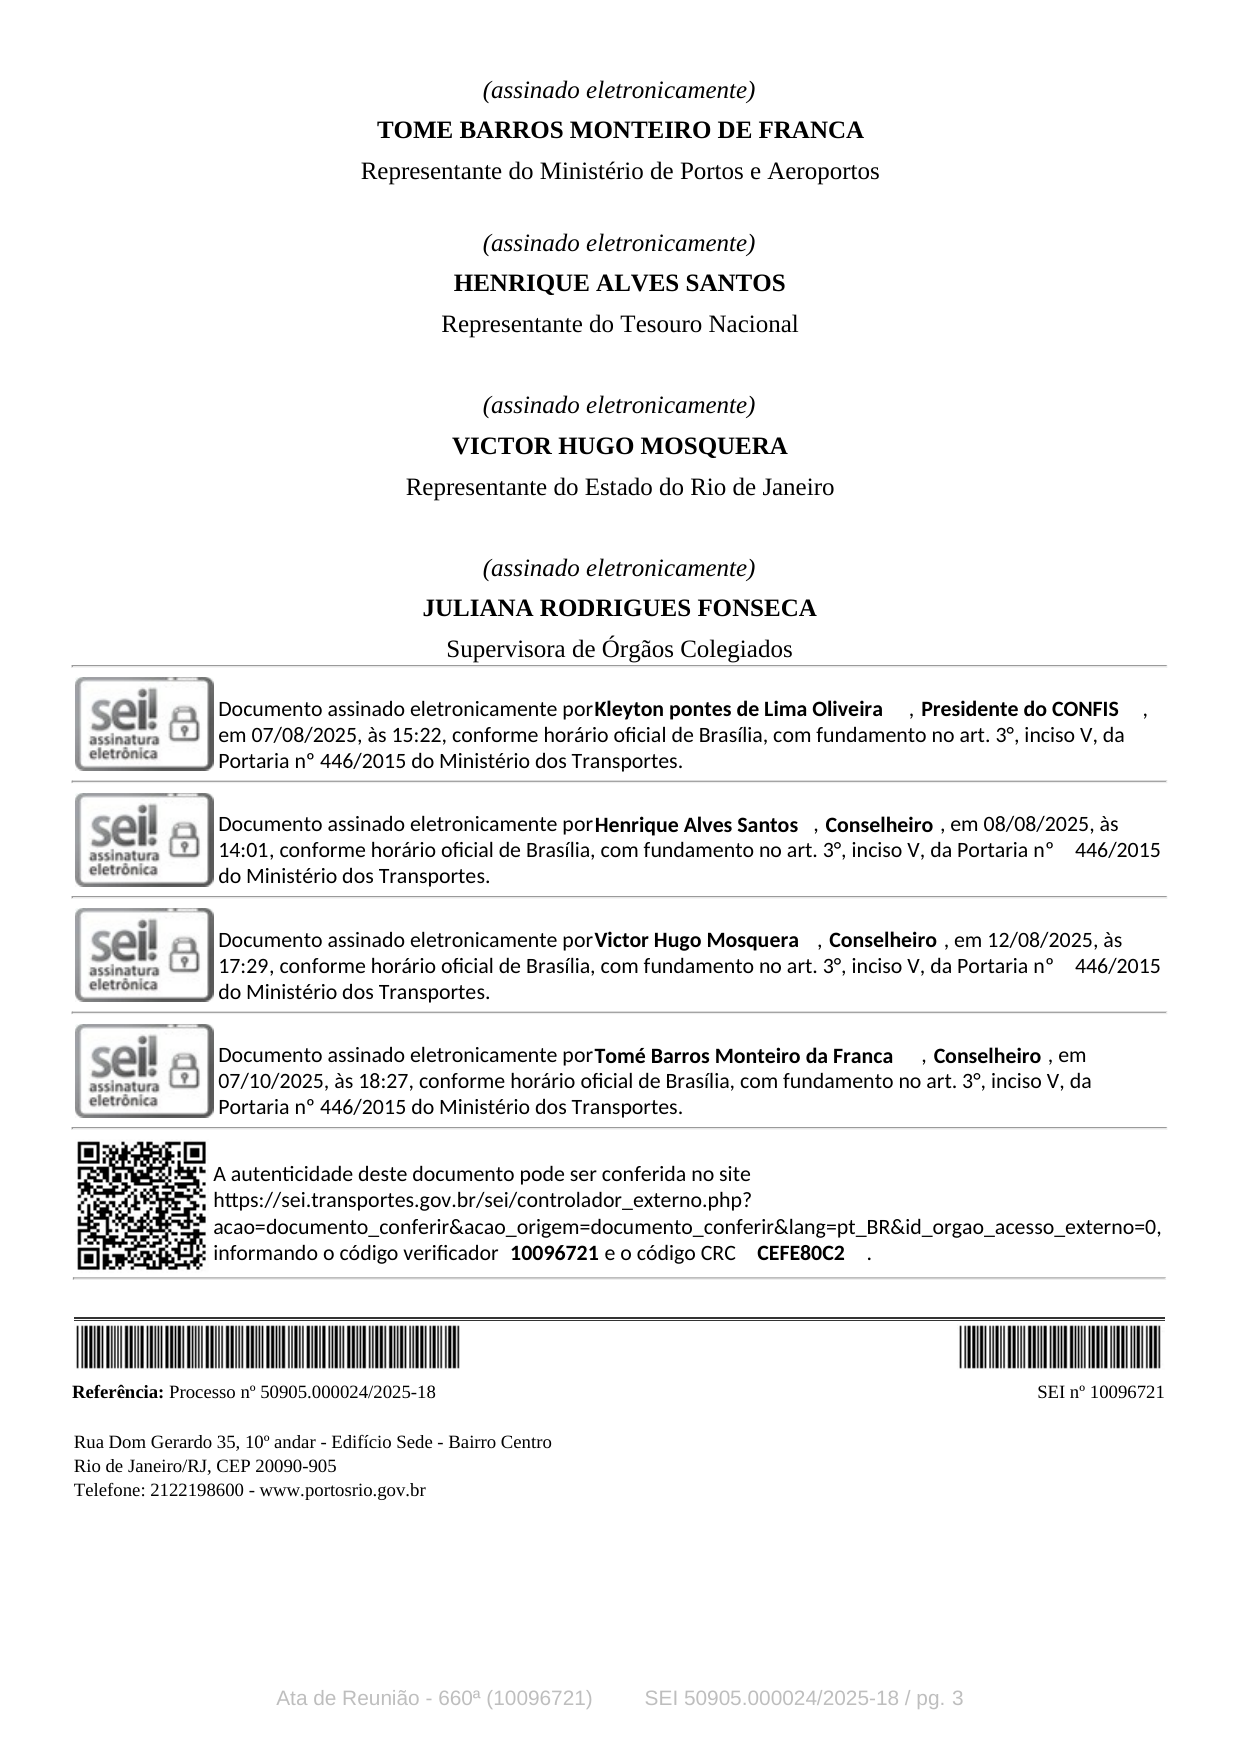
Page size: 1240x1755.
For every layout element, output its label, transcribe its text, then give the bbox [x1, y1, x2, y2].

text Telefone: 2122198600 - www.portosrio.gov.br [74, 1479, 1165, 1500]
text (assinado eletronicamente) [75, 390, 1165, 419]
text HENRIQUE ALVES SANTOS [76, 268, 1163, 297]
text VICTOR HUGO MOSQUERA [76, 431, 1164, 460]
text JULIANA RODRIGUES FONSECA [76, 593, 1163, 622]
text Supervisora de Órgãos Colegiados [311, 634, 928, 663]
text (assinado eletronicamente) [75, 75, 1165, 104]
text (assinado eletronicamente) [75, 553, 1165, 582]
text (assinado eletronicamente) [75, 228, 1165, 257]
text Rio de Janeiro/RJ, CEP 20090-905 [74, 1455, 1165, 1476]
text Representante do Ministério de Portos e Aeroportos [311, 156, 929, 185]
text Representante do Estado do Rio de Janeiro [311, 472, 929, 500]
text Representante do Tesouro Nacional [311, 309, 929, 338]
text Referência: Processo nº 50905.000024/2025-18 SEI nº 10096721 [72, 1381, 1165, 1403]
text Rua Dom Gerardo 35, 10º andar - Edifício Sede - Bairro Centro [74, 1431, 1165, 1453]
text TOME BARROS MONTEIRO DE FRANCA [76, 116, 1165, 144]
